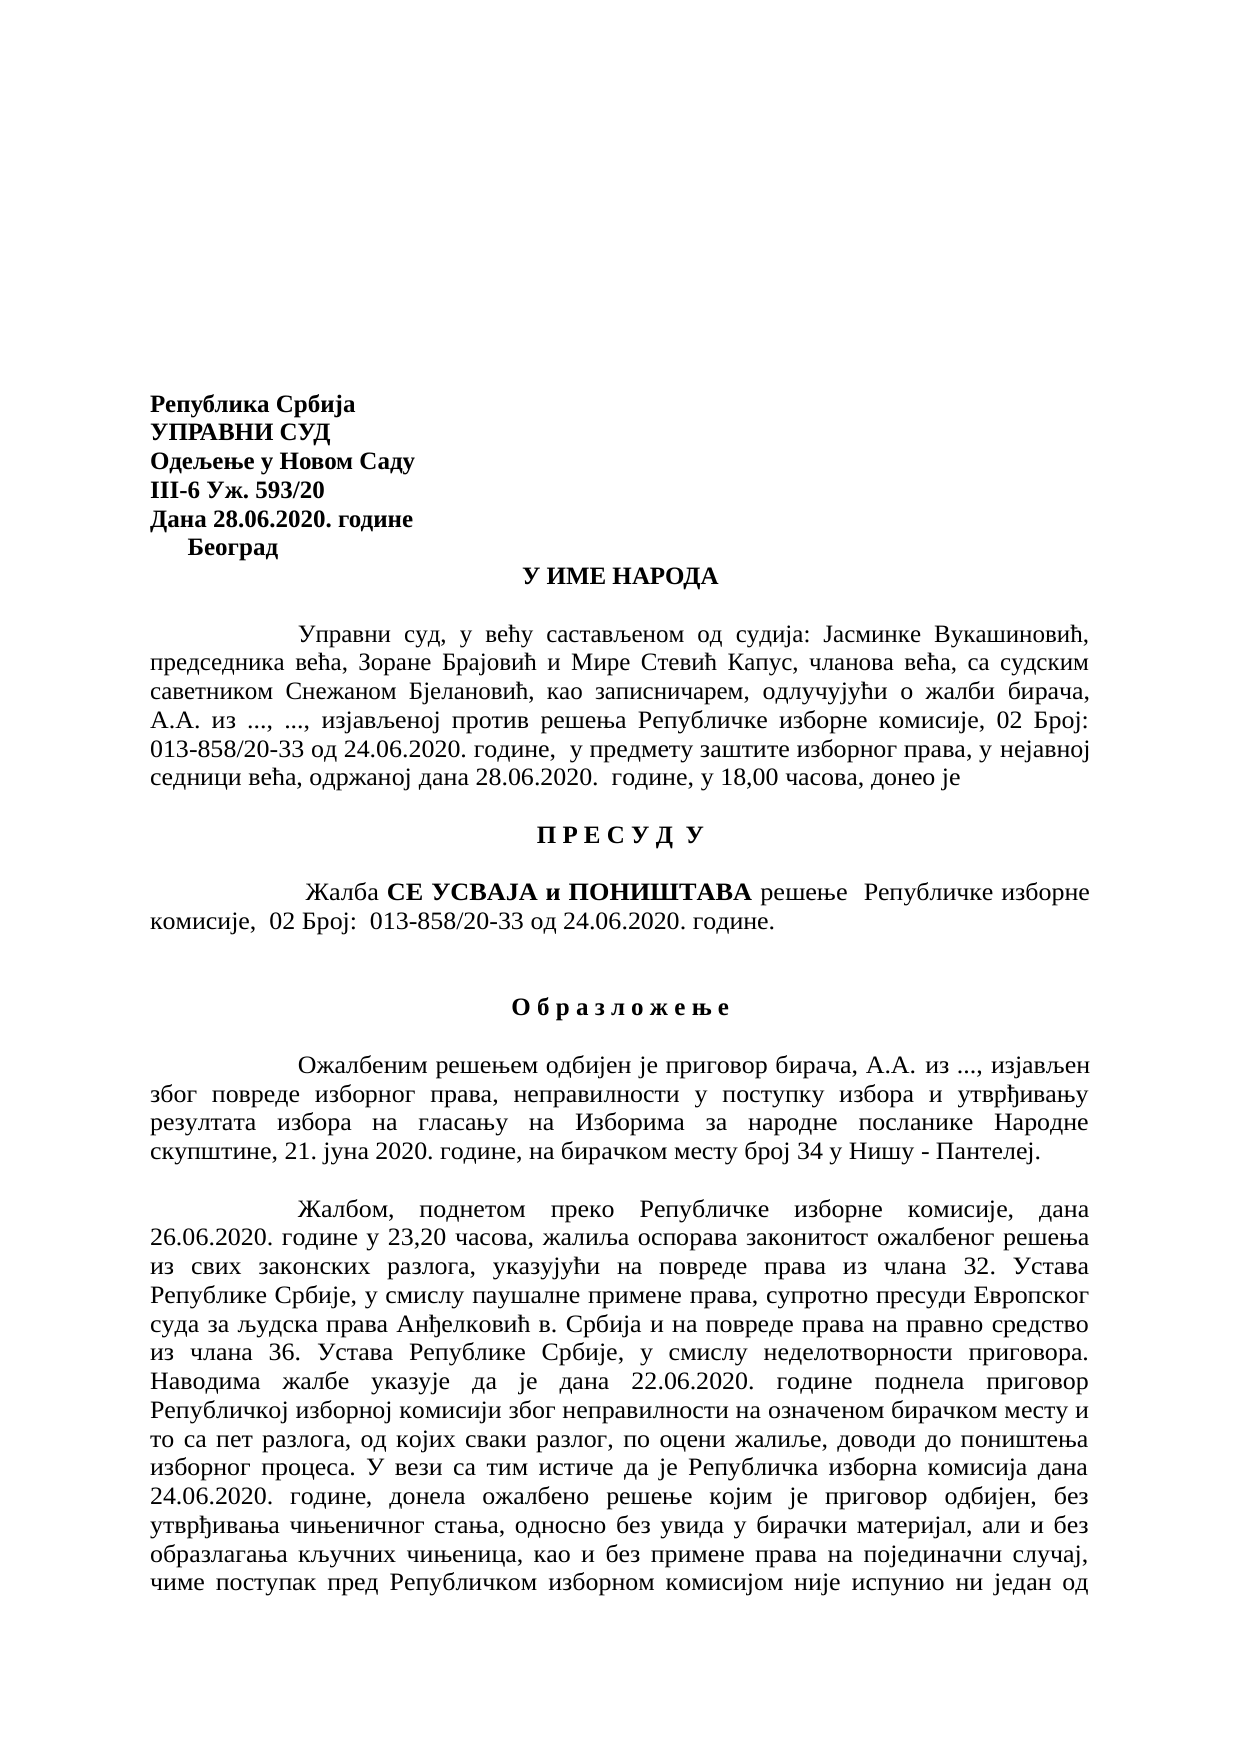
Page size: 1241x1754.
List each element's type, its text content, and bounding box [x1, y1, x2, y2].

text Београд [150, 532, 1090, 561]
text У ИМЕ НАРОДА [150, 561, 1090, 590]
text Република Србија [150, 148, 1090, 417]
text III-6 Уж. 593/20 [150, 475, 1090, 504]
text Ожалбеним решењем одбијен је приговор бирача, A.A. из ..., изјављен због повреде изборног права, неправилности у поступку избора и утврђивању резултата избора на гласању на Изборима за народне посланике Народне скупштине, 21. јуна 2020. године, на бирачком месту број 34 у Нишу - Пантелеј. [150, 1050, 1090, 1165]
text УПРАВНИ СУД [150, 417, 1090, 446]
text Управни суд, у већу састављеном од судија: Јасминке Вукашиновић, председника већа, Зоране Брајовић и Мире Стевић Капус, чланова већа, са судским саветником Снежаном Бјелановић, као записничарем, одлучујући о жалби бирача, A.A. из ..., ..., изјављеној против решења Републичке изборне комисије, 02 Број: 013-858/20-33 од 24.06.2020. године, у предмету заштите изборног права, у нејавној седници већа, одржаној дана 28.06.2020. године, у 18,00 часова, донео је [150, 619, 1090, 791]
text Дана 28.06.2020. године [150, 504, 1090, 532]
text О б р а з л о ж е њ е [150, 992, 1090, 1021]
text Одељење у Новом Саду [150, 446, 1090, 475]
text П Р Е С У Д У [150, 820, 1090, 849]
text Жалба СЕ УСВАЈА и ПОНИШТАВА решење Републичке изборне комисије, 02 Број: 013-858/20-33 од 24.06.2020. године. [150, 877, 1090, 935]
text Жалбом, поднетом преко Републичке изборне комисије, дана 26.06.2020. године у 23,20 часова, жалиља оспорава законитост ожалбеног решења из свих законских разлога, указујући на повреде права из члана 32. Устава Републике Србије, у смислу паушалне примене права, супротно пресуди Европског суда за људска права Анђелковић в. Србија и на повреде права на правно средство из члана 36. Устава Републике Србије, у смислу неделотворности приговора. Наводима жалбе указује да је дана 22.06.2020. године поднела приговор Републичкој изборној комисији због неправилности на означеном бирачком месту и то са пет разлога, од којих сваки разлог, по оцени жалиље, доводи до поништења изборног процеса. У вези са тим истиче да је Републичка изборна комисија дана 24.06.2020. године, донела ожалбено решење којим је приговор одбијен, без утврђивања чињеничног стања, односно без увида у бирачки материјал, али и без образлагања кључних чињеница, као и без примене права на појединачни случај, чиме поступак пред Републичком изборном комисијом није испунио ни један од [150, 1194, 1090, 1596]
